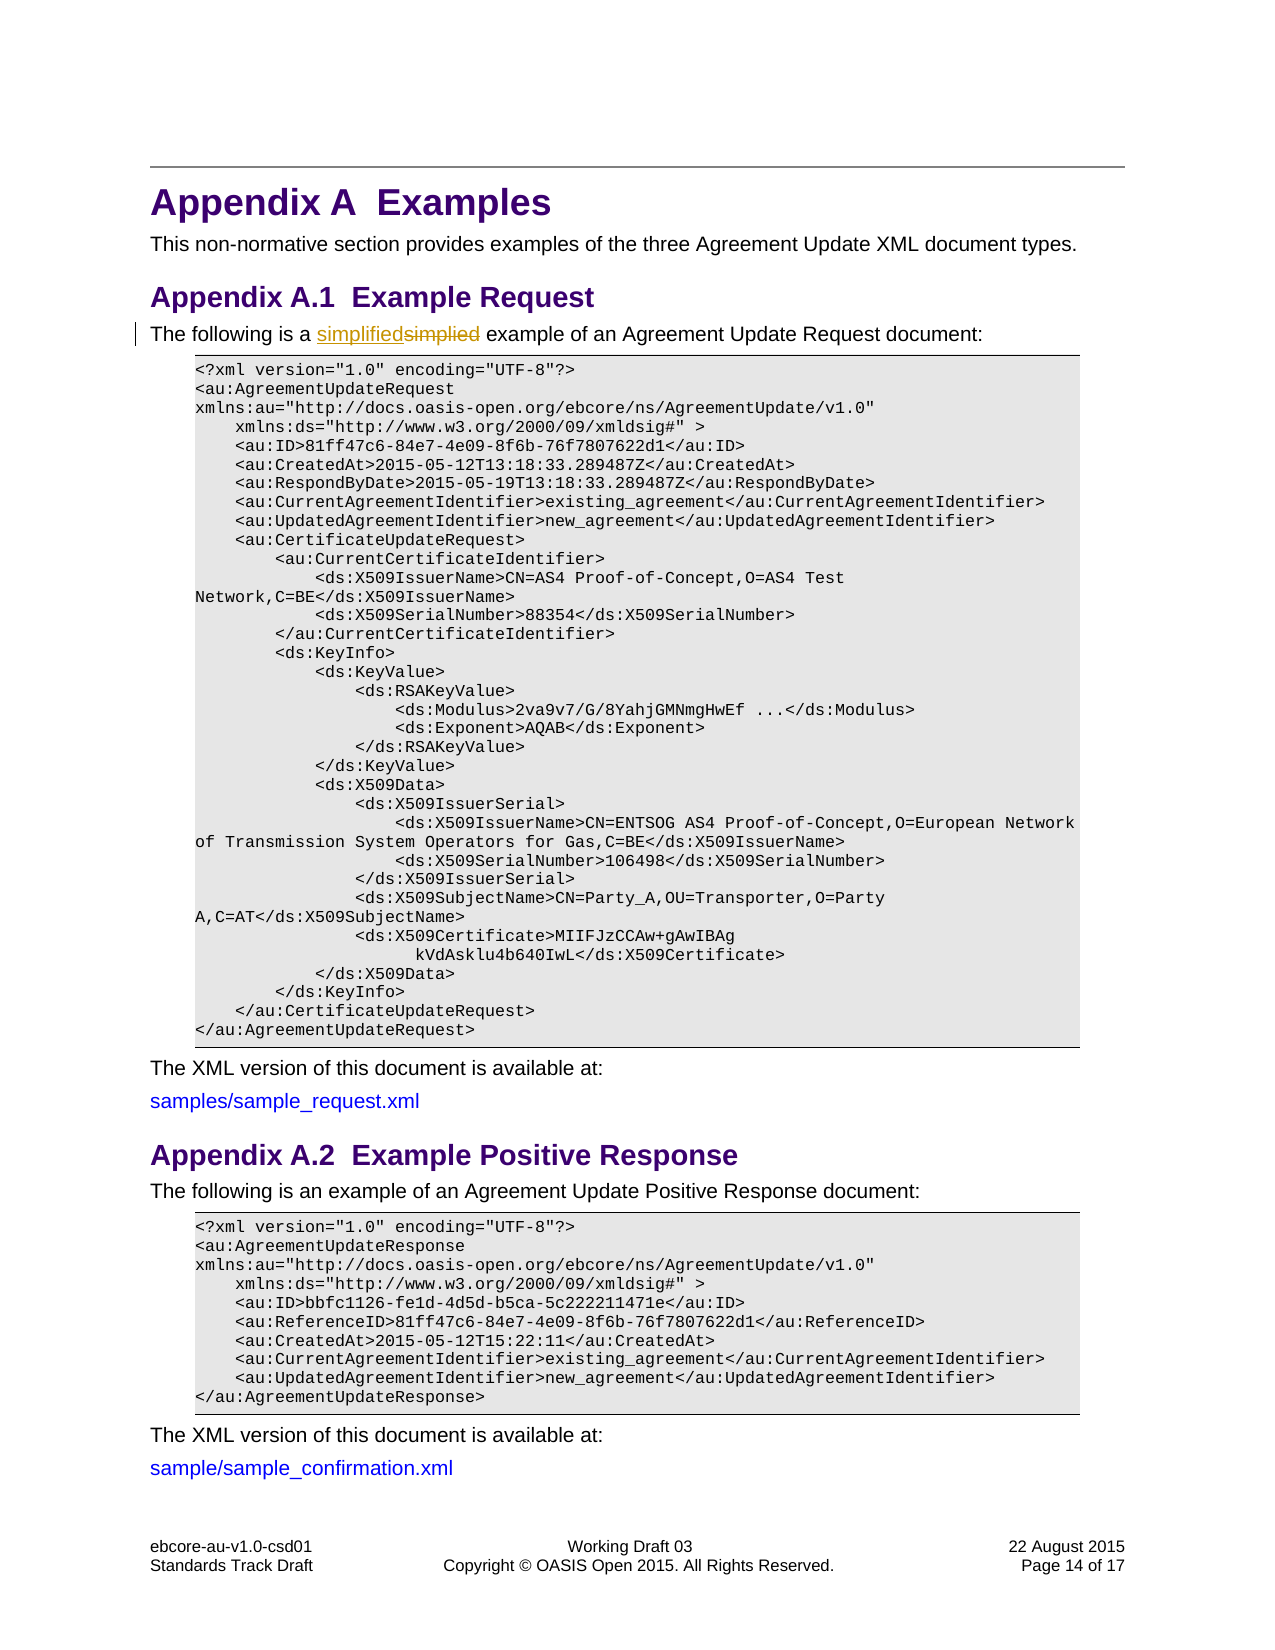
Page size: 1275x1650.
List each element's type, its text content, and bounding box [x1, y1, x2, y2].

text <au:UpdatedAgreementIdentifier>new_agreement</au:UpdatedAgreementIdentifier> [195, 505, 1080, 524]
subtitle Examples [150, 168, 1125, 223]
text The following is an example of an Agreement Update Positive Response document: [150, 1179, 1125, 1203]
text The XML version of this document is available at: [150, 1423, 1125, 1447]
text <ds:KeyValue> [195, 656, 1080, 675]
text <?xml version="1.0" encoding="UTF-8"?> [195, 356, 1080, 373]
text The XML version of this document is available at: [150, 1056, 1125, 1080]
text <au:AgreementUpdateResponse xmlns:au="http://docs.oasis-open.org/ebcore/ns/AgreementUpdate/v1.0" [195, 1231, 1080, 1268]
text </ds:KeyValue> [195, 751, 1080, 769]
text <ds:KeyInfo> [195, 637, 1080, 656]
text sample/sample_confirmation.xml [150, 1455, 1125, 1479]
text <au:CertificateUpdateRequest> [195, 524, 1080, 543]
text <ds:X509SubjectName>CN=Party_A,OU=Transporter,O=Party A,C=AT</ds:X509SubjectName> [195, 882, 1080, 920]
text <ds:X509SerialNumber>106498</ds:X509SerialNumber> [195, 845, 1080, 864]
text </au:CurrentCertificateIdentifier> [195, 618, 1080, 637]
text <ds:X509IssuerName>CN=ENTSOG AS4 Proof-of-Concept,O=European Network of Transmission System Operators for Gas,C=BE</ds:X509IssuerName> [195, 807, 1080, 845]
text </ds:KeyInfo> [195, 977, 1080, 996]
text <ds:X509Data> [195, 769, 1080, 788]
text xmlns:ds="http://www.w3.org/2000/09/xmldsig#" > [195, 1268, 1080, 1287]
text <au:AgreementUpdateRequest xmlns:au="http://docs.oasis-open.org/ebcore/ns/AgreementUpdate/v1.0" [195, 373, 1080, 411]
text <au:ID>81ff47c6-84e7-4e09-8f6b-76f7807622d1</au:ID> [195, 430, 1080, 449]
text <ds:X509IssuerSerial> [195, 788, 1080, 807]
text <au:CreatedAt>2015-05-12T15:22:11</au:CreatedAt> [195, 1325, 1080, 1344]
text xmlns:ds="http://www.w3.org/2000/09/xmldsig#" > [195, 411, 1080, 430]
text </ds:X509Data> [195, 958, 1080, 977]
text </ds:X509IssuerSerial> [195, 864, 1080, 882]
text <au:CurrentAgreementIdentifier>existing_agreement</au:CurrentAgreementIdentifier> [195, 487, 1080, 505]
text <au:ID>bbfc1126-fe1d-4d5d-b5ca-5c222211471e</au:ID> [195, 1287, 1080, 1306]
text <au:ReferenceID>81ff47c6-84e7-4e09-8f6b-76f7807622d1</au:ReferenceID> [195, 1306, 1080, 1325]
text The following is a simplified example of an Agreement Update Request document: [150, 322, 1125, 346]
text <au:UpdatedAgreementIdentifier>new_agreement</au:UpdatedAgreementIdentifier> [195, 1362, 1080, 1381]
text </au:AgreementUpdateRequest> [195, 1014, 1080, 1047]
text <ds:X509SerialNumber>88354</ds:X509SerialNumber> [195, 600, 1080, 618]
text <ds:Exponent>AQAB</ds:Exponent> [195, 713, 1080, 732]
text </au:AgreementUpdateResponse> [195, 1381, 1080, 1414]
subtitle Example Positive Response [150, 1137, 1125, 1171]
subtitle Example Request [150, 280, 1125, 314]
text <ds:X509Certificate>MIIFJzCCAw+gAwIBAg kVdAsklu4b640IwL</ds:X509Certificate> [195, 920, 1080, 958]
text <?xml version="1.0" encoding="UTF-8"?> [195, 1213, 1080, 1231]
text <ds:Modulus>2va9v7/G/8YahjGMNmgHwEf ...</ds:Modulus> [195, 694, 1080, 713]
text <au:CreatedAt>2015-05-12T13:18:33.289487Z</au:CreatedAt> [195, 449, 1080, 468]
text <au:RespondByDate>2015-05-19T13:18:33.289487Z</au:RespondByDate> [195, 468, 1080, 487]
text </au:CertificateUpdateRequest> [195, 996, 1080, 1014]
text samples/sample_request.xml [150, 1088, 1125, 1112]
text <ds:RSAKeyValue> [195, 675, 1080, 694]
text <ds:X509IssuerName>CN=AS4 Proof-of-Concept,O=AS4 Test Network,C=BE</ds:X509IssuerName> [195, 562, 1080, 600]
text <au:CurrentCertificateIdentifier> [195, 543, 1080, 562]
text </ds:RSAKeyValue> [195, 732, 1080, 751]
text <au:CurrentAgreementIdentifier>existing_agreement</au:CurrentAgreementIdentifier> [195, 1344, 1080, 1362]
text This non-normative section provides examples of the three Agreement Update XML document types. [150, 231, 1125, 255]
